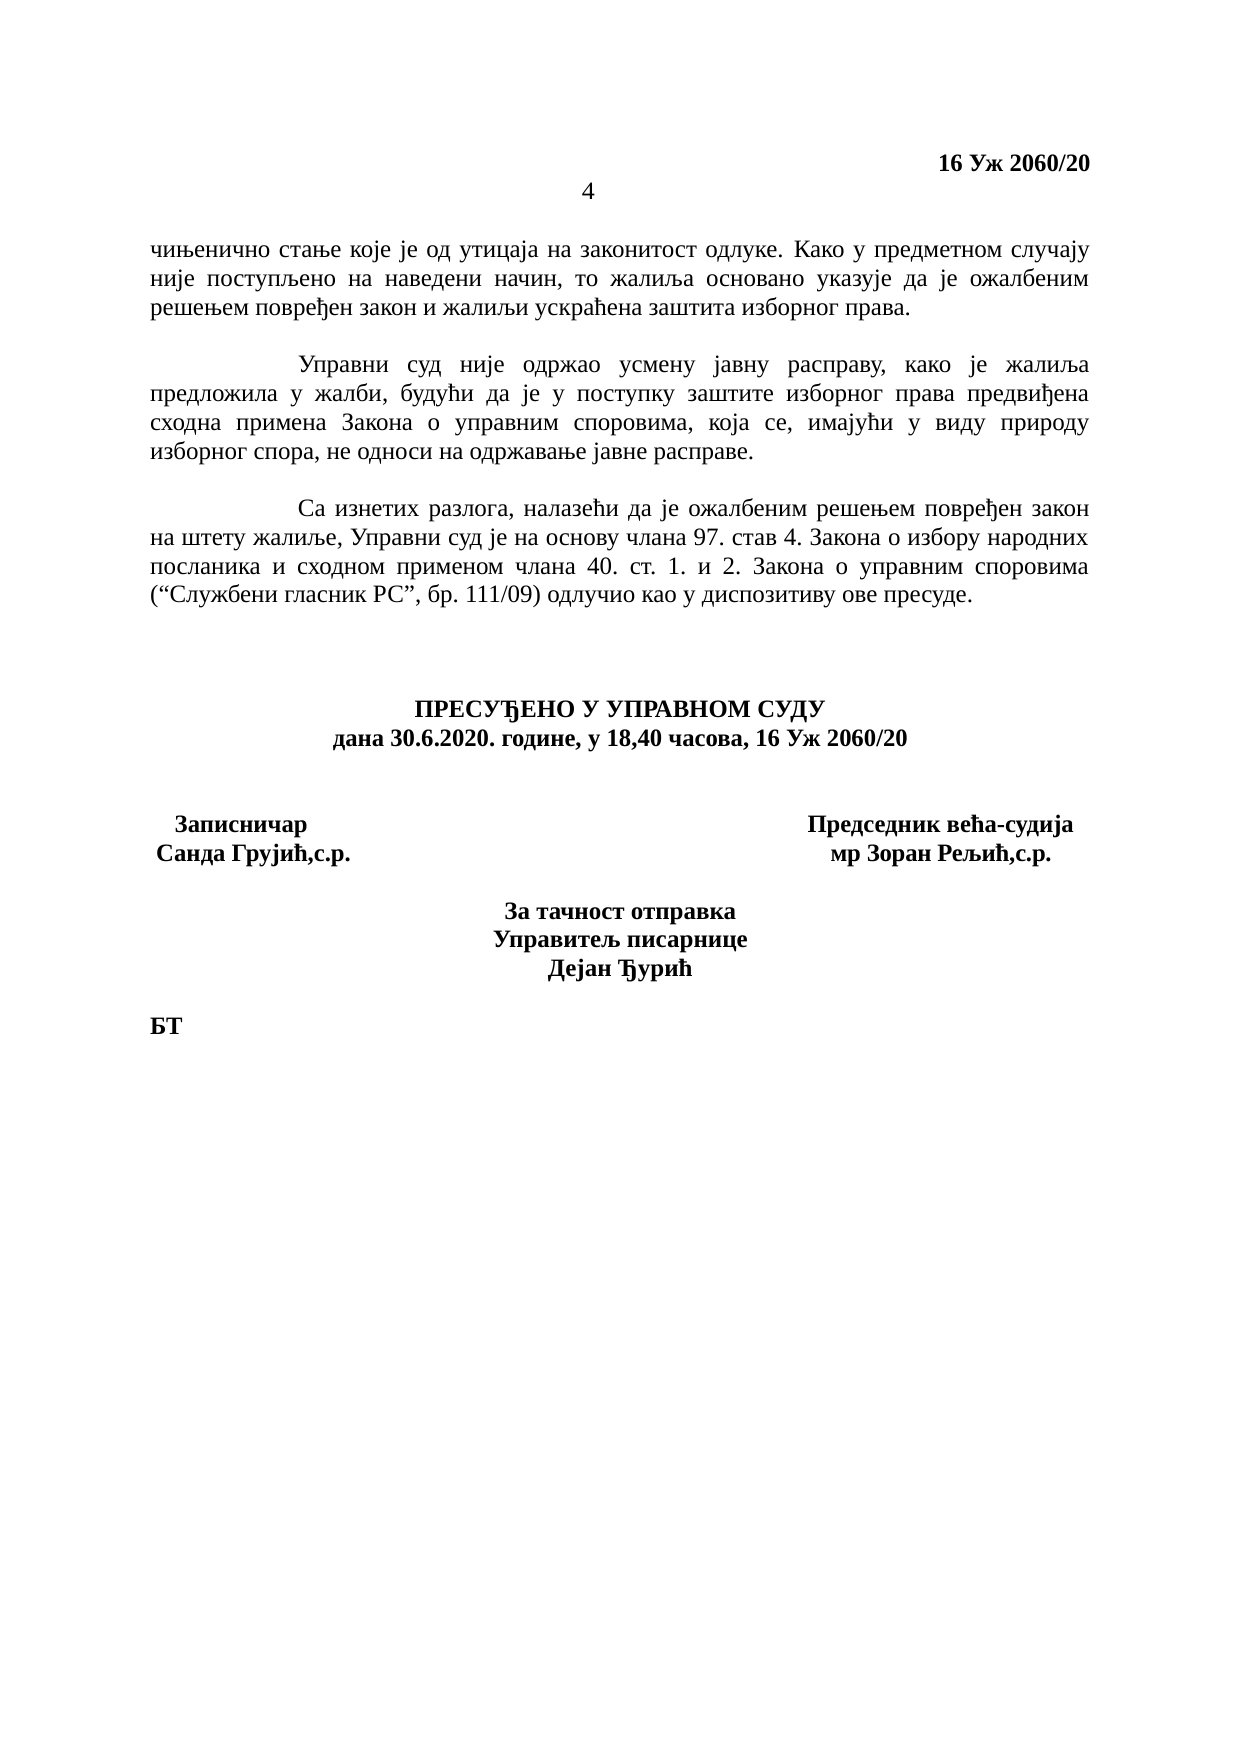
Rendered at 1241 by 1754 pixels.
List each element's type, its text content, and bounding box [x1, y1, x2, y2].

text дана 30.6.2020. године, у 18,40 часова, 16 Уж 2060/20 [150, 723, 1090, 752]
text Са изнетих разлога, налазећи да је ожалбеним решењем повређен закон на штету жалиље, Управни суд је на основу члана 97. став 4. Закона о избору народних посланика и сходном применом члана 40. ст. 1. и 2. Закона о управним споровима (“Службени гласник РС”, бр. 111/09) одлучио као у диспозитиву ове пресуде. [150, 493, 1090, 608]
text Санда Грујић,с.р. мр Зоран Рељић,с.р. [150, 838, 1090, 867]
text Дејан Ђурић [150, 953, 1090, 982]
text БТ [150, 1011, 1090, 1039]
text За тачност отправка [150, 896, 1090, 924]
text Управитељ писарнице [150, 924, 1090, 953]
text Управни суд није одржао усмену јавну расправу, како је жалиља предложила у жалби, будући да је у поступку заштите изборног права предвиђена сходна примена Закона о управним споровима, која се, имајући у виду природу изборног спора, не односи на одржавање јавне расправе. [150, 349, 1090, 464]
text ПРЕСУЂЕНО У УПРАВНОМ СУДУ [150, 694, 1090, 723]
text Записничар Председник већа-судија [150, 809, 1090, 838]
text чињенично стање које је од утицаја на законитост одлуке. Како у предметном случају није поступљено на наведени начин, то жалиља основано указује да је ожалбеним решењем повређен закон и жалиљи ускраћена заштита изборног права. [150, 234, 1090, 321]
